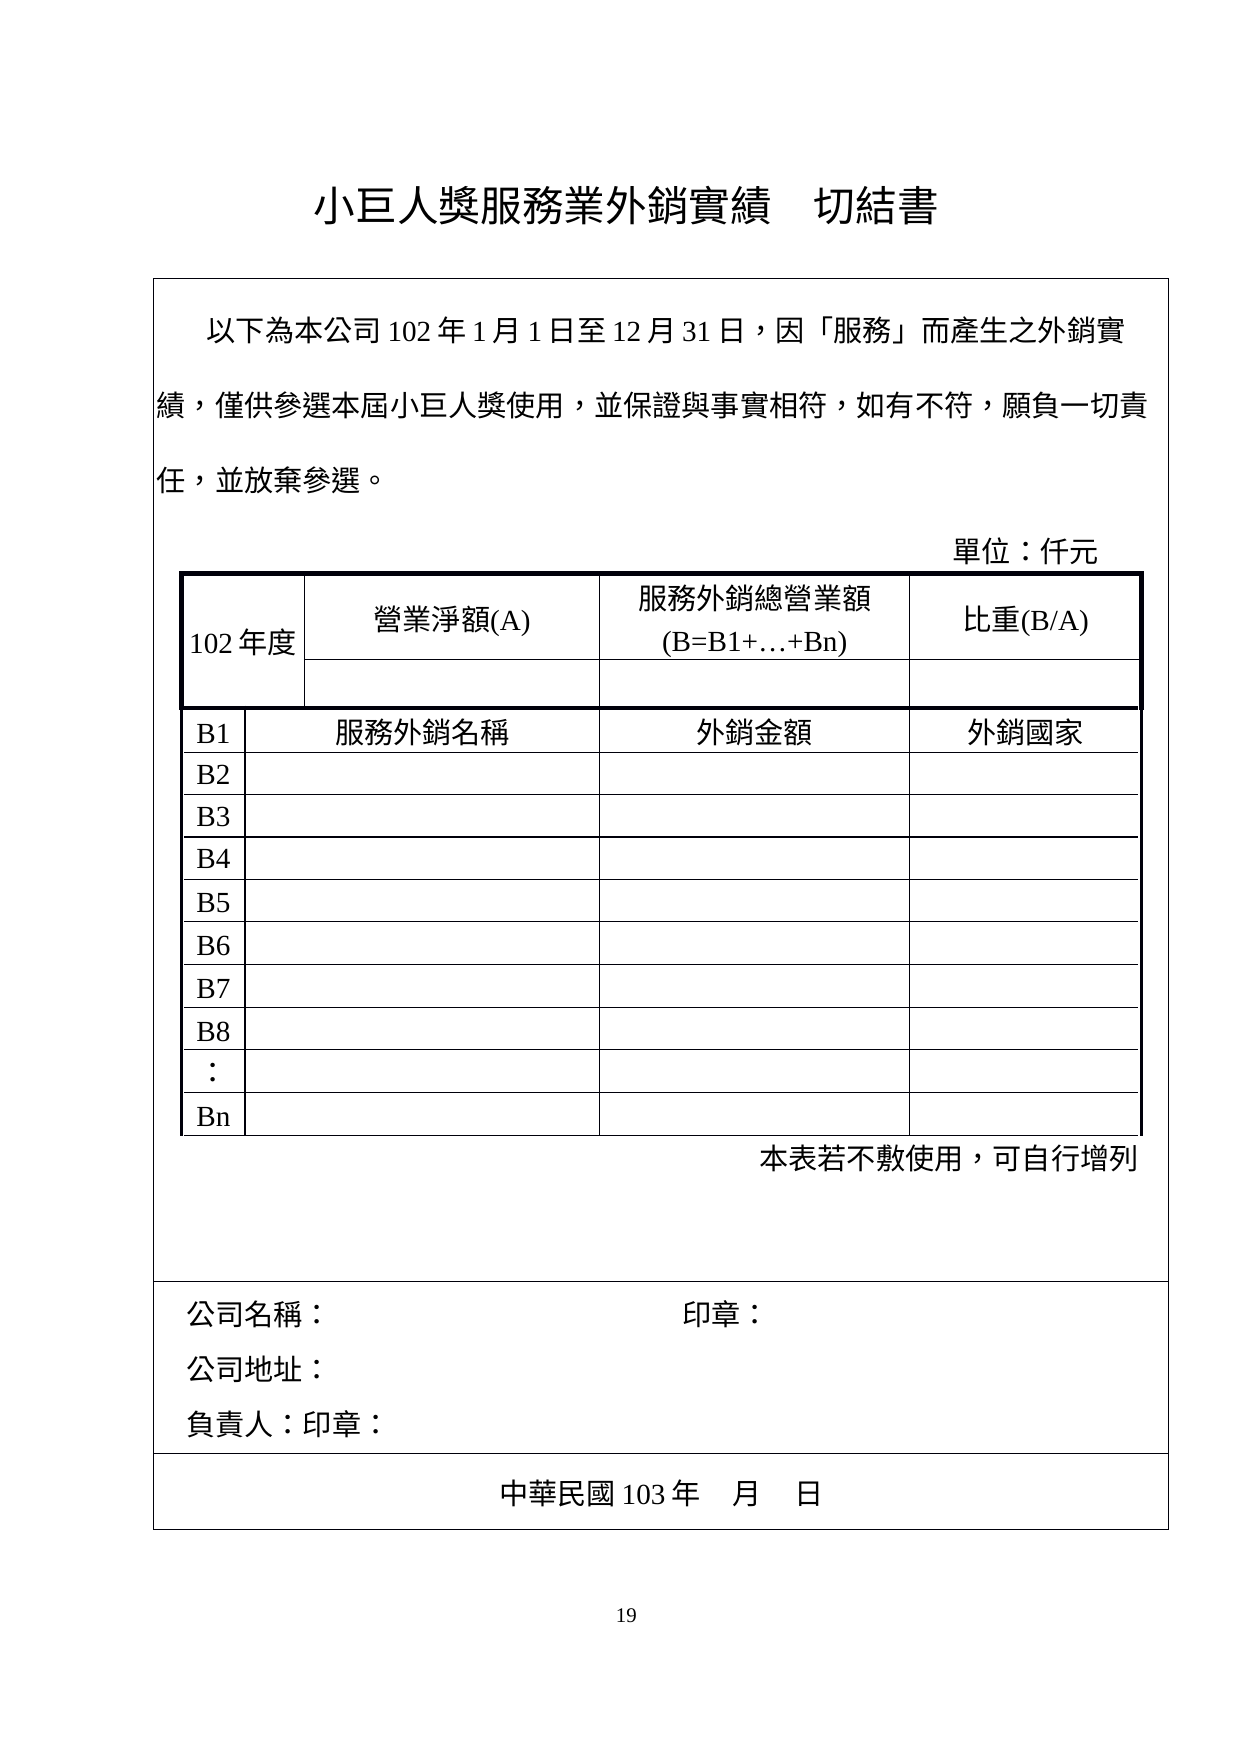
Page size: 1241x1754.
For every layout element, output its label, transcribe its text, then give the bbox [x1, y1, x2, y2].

table_cell B7 [183, 964, 244, 1007]
table_cell [246, 795, 599, 836]
table_cell [246, 965, 599, 1007]
table_cell [600, 753, 909, 794]
table_cell B6 [183, 921, 244, 964]
table_cell [910, 1049, 1140, 1092]
table_cell B2 [183, 752, 244, 794]
table_cell [600, 838, 909, 878]
table_cell [246, 838, 599, 878]
table_cell Bn [183, 1092, 244, 1135]
table_cell 服務外銷名稱 [246, 710, 599, 752]
table_cell [910, 752, 1140, 794]
table_cell 102年度 [184, 576, 304, 706]
table_header 以下為本公司102年1月1日至12月31日，因「服務」而產生之外銷實績，僅供參選本屆小巨人獎使用，並保證與事實相符，如有不符，願負一切責任，並放棄參選。 [154, 279, 1168, 1281]
table_cell [246, 1093, 599, 1135]
table_cell [600, 965, 909, 1007]
table_cell [246, 1008, 599, 1049]
table_cell [246, 753, 599, 794]
table_cell [600, 1008, 909, 1049]
text 小巨人獎服務業外銷實績 切結書 [153, 166, 1098, 241]
table_cell [246, 922, 599, 964]
table_cell 外銷國家 [910, 706, 1140, 752]
table_cell [600, 660, 909, 706]
table_cell B3 [183, 794, 244, 836]
table_cell [246, 880, 599, 921]
table_header [181, 529, 304, 571]
table_cell [600, 795, 909, 836]
table_cell 營業淨額(A) [305, 576, 599, 659]
table_cell [910, 660, 1139, 706]
table_cell B8 [183, 1007, 244, 1049]
table_cell [305, 660, 599, 706]
table_header [304, 529, 599, 571]
table_cell 中華民國103年 月 日 [154, 1454, 1168, 1529]
table_cell [600, 1093, 909, 1135]
table_cell 公司名稱： 印章： 公司地址： 負責人：印章： [154, 1282, 1168, 1453]
table_cell [910, 964, 1140, 1007]
table_header 單位：仟元 [910, 529, 1141, 571]
table_cell [910, 879, 1140, 921]
table_cell B1 [183, 710, 244, 752]
table_cell [910, 1007, 1140, 1049]
table_header [600, 529, 909, 571]
table_cell ： [183, 1049, 244, 1092]
table_cell B4 [183, 836, 244, 878]
table_cell 本表若不敷使用，可自行增列 [181, 1135, 1141, 1177]
table_cell [600, 922, 909, 964]
table_cell [910, 921, 1140, 964]
table_cell [910, 794, 1140, 836]
table_cell 比重(B/A) [910, 576, 1139, 659]
table_cell [600, 880, 909, 921]
table_cell [246, 1050, 599, 1092]
table_cell [910, 1092, 1140, 1135]
table_cell B5 [183, 879, 244, 921]
table_cell 服務外銷總營業額(B=B1+…+Bn) [600, 576, 909, 659]
table_cell [600, 1050, 909, 1092]
table_cell [910, 836, 1140, 878]
table_cell 外銷金額 [600, 710, 909, 752]
